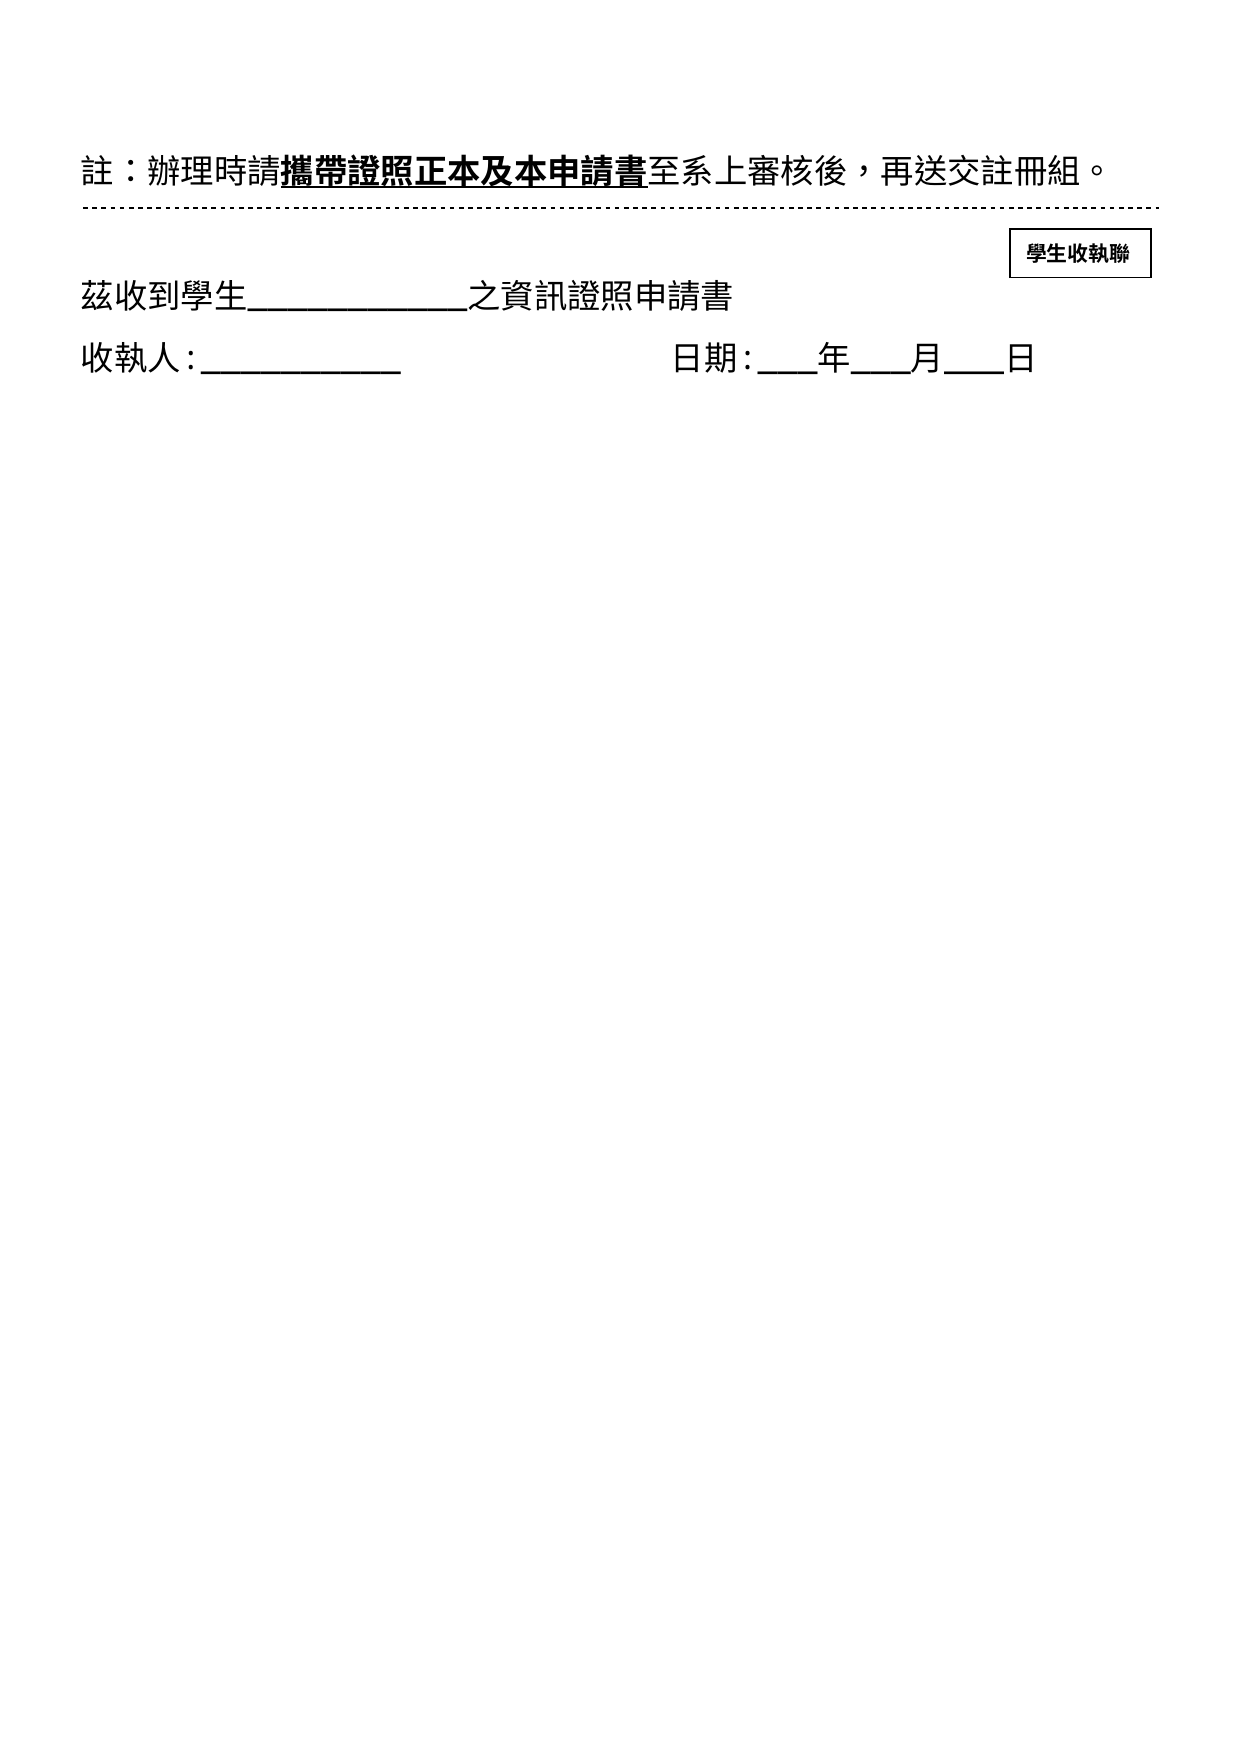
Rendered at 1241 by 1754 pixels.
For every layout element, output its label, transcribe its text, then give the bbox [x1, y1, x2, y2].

text 註：辦理時請攜帶證照正本及本申請書至系上審核後，再送交註冊組。 [81, 127, 1122, 189]
text 茲收到學生___________之資訊證照申請書 [81, 252, 1122, 314]
text 學生收執聯 [1026, 237, 1135, 267]
text 收執人:__________ 日期:___年___月___日 [81, 314, 1122, 377]
